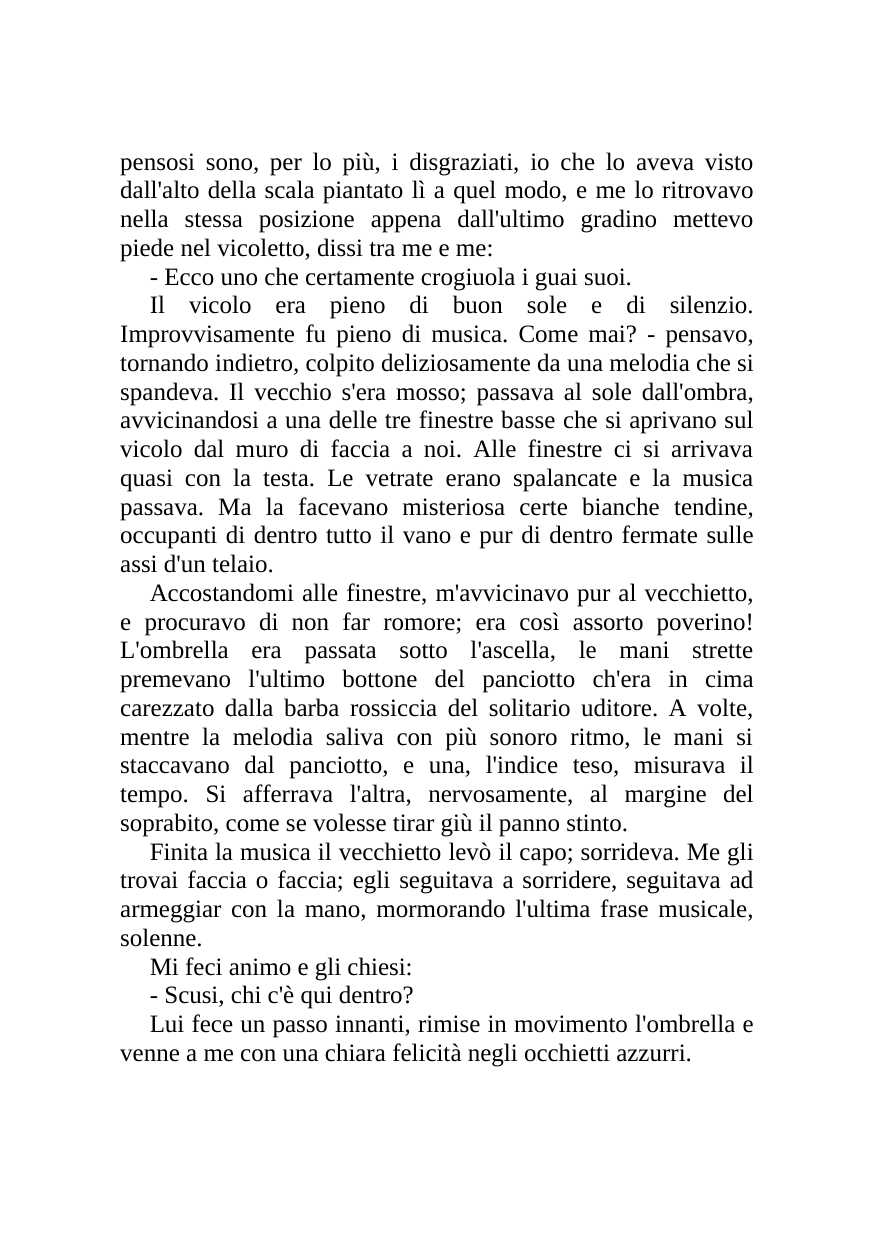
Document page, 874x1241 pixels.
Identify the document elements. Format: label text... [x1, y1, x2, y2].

text Il vicolo era pieno di buon sole e di silenzio. Improvvisamente fu pieno di musica. Come mai? - pensavo, tornando indietro, colpito deliziosamente da una melodia che si spandeva. Il vecchio s'era mosso; passava al sole dall'ombra, avvicinandosi a una delle tre finestre basse che si aprivano sul vicolo dal muro di faccia a noi. Alle finestre ci si arrivava quasi con la testa. Le vetrate erano spalancate e la musica passava. Ma la facevano misteriosa certe bianche tendine, occupanti di dentro tutto il vano e pur di dentro fermate sulle assi d'un telaio. [120, 291, 754, 578]
text pensosi sono, per lo più, i disgraziati, io che lo aveva visto dall'alto della scala piantato lì a quel modo, e me lo ritrovavo nella stessa posizione appena dall'ultimo gradino mettevo piede nel vicoletto, dissi tra me e me: [120, 147, 754, 262]
text Mi feci animo e gli chiesi: [120, 952, 754, 981]
text Lui fece un passo innanti, rimise in movimento l'ombrella e venne a me con una chiara felicità negli occhietti azzurri. [120, 1009, 754, 1067]
text Accostandomi alle finestre, m'avvicinavo pur al vecchietto, e procuravo di non far romore; era così assorto poverino! L'ombrella era passata sotto l'ascella, le mani strette premevano l'ultimo bottone del panciotto ch'era in cima carezzato dalla barba rossiccia del solitario uditore. A volte, mentre la melodia saliva con più sonoro ritmo, le mani si staccavano dal panciotto, e una, l'indice teso, misurava il tempo. Si afferrava l'altra, nervosamente, al margine del soprabito, come se volesse tirar giù il panno stinto. [120, 578, 754, 837]
text Finita la musica il vecchietto levò il capo; sorrideva. Me gli trovai faccia o faccia; egli seguitava a sorridere, seguitava ad armeggiar con la mano, mormorando l'ultima frase musicale, solenne. [120, 837, 754, 952]
text - Scusi, chi c'è qui dentro? [120, 981, 754, 1009]
text - Ecco uno che certamente crogiuola i guai suoi. [120, 262, 754, 291]
